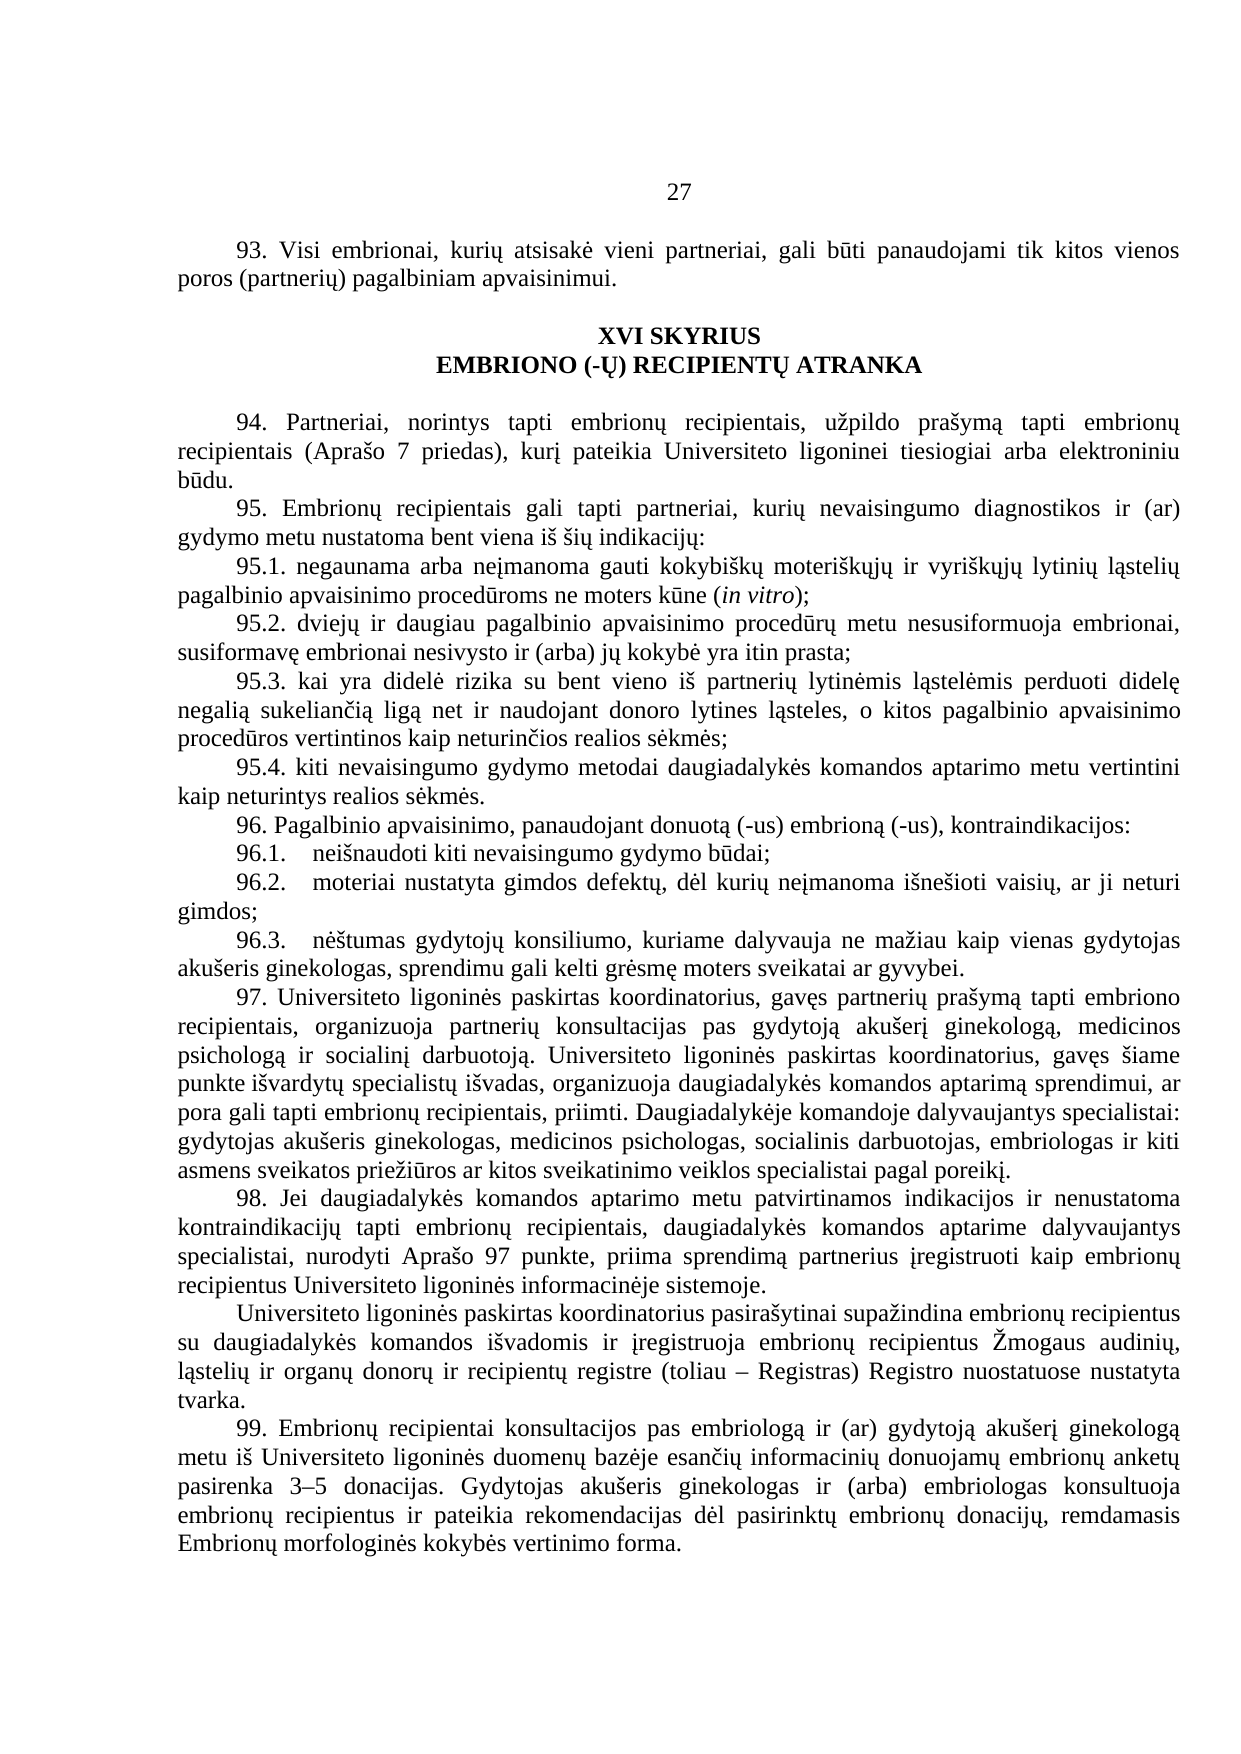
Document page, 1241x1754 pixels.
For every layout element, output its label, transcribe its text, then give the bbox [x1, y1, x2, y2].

text 98. Jei daugiadalykės komandos aptarimo metu patvirtinamos indikacijos ir nenustatoma kontraindikacijų tapti embrionų recipientais, daugiadalykės komandos aptarime dalyvaujantys specialistai, nurodyti Aprašo 97 punkte, priima sprendimą partnerius įregistruoti kaip embrionų recipientus Universiteto ligoninės informacinėje sistemoje. [177, 1183, 1181, 1298]
text 96.1. neišnaudoti kiti nevaisingumo gydymo būdai; [177, 838, 1181, 867]
text 95.2. dviejų ir daugiau pagalbinio apvaisinimo procedūrų metu nesusiformuoja embrionai, susiformavę embrionai nesivysto ir (arba) jų kokybė yra itin prasta; [177, 608, 1181, 666]
text 96. Pagalbinio apvaisinimo, panaudojant donuotą (-us) embrioną (-us), kontraindikacijos: [177, 810, 1181, 838]
text 95.4. kiti nevaisingumo gydymo metodai daugiadalykės komandos aptarimo metu vertintini kaip neturintys realios sėkmės. [177, 752, 1181, 810]
text Universiteto ligoninės paskirtas koordinatorius pasirašytinai supažindina embrionų recipientus su daugiadalykės komandos išvadomis ir įregistruoja embrionų recipientus Žmogaus audinių, ląstelių ir organų donorų ir recipientų registre (toliau – Registras) Registro nuostatuose nustatyta tvarka. [177, 1298, 1181, 1413]
text 99. Embrionų recipientai konsultacijos pas embriologą ir (ar) gydytoją akušerį ginekologą metu iš Universiteto ligoninės duomenų bazėje esančių informacinių donuojamų embrionų anketų pasirenka 3–5 donacijas. Gydytojas akušeris ginekologas ir (arba) embriologas konsultuoja embrionų recipientus ir pateikia rekomendacijas dėl pasirinktų embrionų donacijų, remdamasis Embrionų morfologinės kokybės vertinimo forma. [177, 1413, 1181, 1557]
text XVI SKYRIUS [177, 321, 1181, 350]
text 95.3. kai yra didelė rizika su bent vieno iš partnerių lytinėmis ląstelėmis perduoti didelę negalią sukeliančią ligą net ir naudojant donoro lytines ląsteles, o kitos pagalbinio apvaisinimo procedūros vertintinos kaip neturinčios realios sėkmės; [177, 666, 1181, 752]
text 94. Partneriai, norintys tapti embrionų recipientais, užpildo prašymą tapti embrionų recipientais (Aprašo 7 priedas), kurį pateikia Universiteto ligoninei tiesiogiai arba elektroniniu būdu. [177, 407, 1181, 493]
text EMBRIONO (-Ų) RECIPIENTŲ ATRANKA [177, 350, 1181, 378]
text 95. Embrionų recipientais gali tapti partneriai, kurių nevaisingumo diagnostikos ir (ar) gydymo metu nustatoma bent viena iš šių indikacijų: [177, 493, 1181, 551]
text 96.3. nėštumas gydytojų konsiliumo, kuriame dalyvauja ne mažiau kaip vienas gydytojas akušeris ginekologas, sprendimu gali kelti grėsmę moters sveikatai ar gyvybei. [177, 925, 1181, 982]
text 93. Visi embrionai, kurių atsisakė vieni partneriai, gali būti panaudojami tik kitos vienos poros (partnerių) pagalbiniam apvaisinimui. [177, 235, 1181, 292]
text 97. Universiteto ligoninės paskirtas koordinatorius, gavęs partnerių prašymą tapti embriono recipientais, organizuoja partnerių konsultacijas pas gydytoją akušerį ginekologą, medicinos psichologą ir socialinį darbuotoją. Universiteto ligoninės paskirtas koordinatorius, gavęs šiame punkte išvardytų specialistų išvadas, organizuoja daugiadalykės komandos aptarimą sprendimui, ar pora gali tapti embrionų recipientais, priimti. Daugiadalykėje komandoje dalyvaujantys specialistai: gydytojas akušeris ginekologas, medicinos psichologas, socialinis darbuotojas, embriologas ir kiti asmens sveikatos priežiūros ar kitos sveikatinimo veiklos specialistai pagal poreikį. [177, 982, 1181, 1183]
text 95.1. negaunama arba neįmanoma gauti kokybiškų moteriškųjų ir vyriškųjų lytinių ląstelių pagalbinio apvaisinimo procedūroms ne moters kūne (in vitro); [177, 551, 1181, 608]
text 96.2. moteriai nustatyta gimdos defektų, dėl kurių neįmanoma išnešioti vaisių, ar ji neturi gimdos; [177, 867, 1181, 925]
